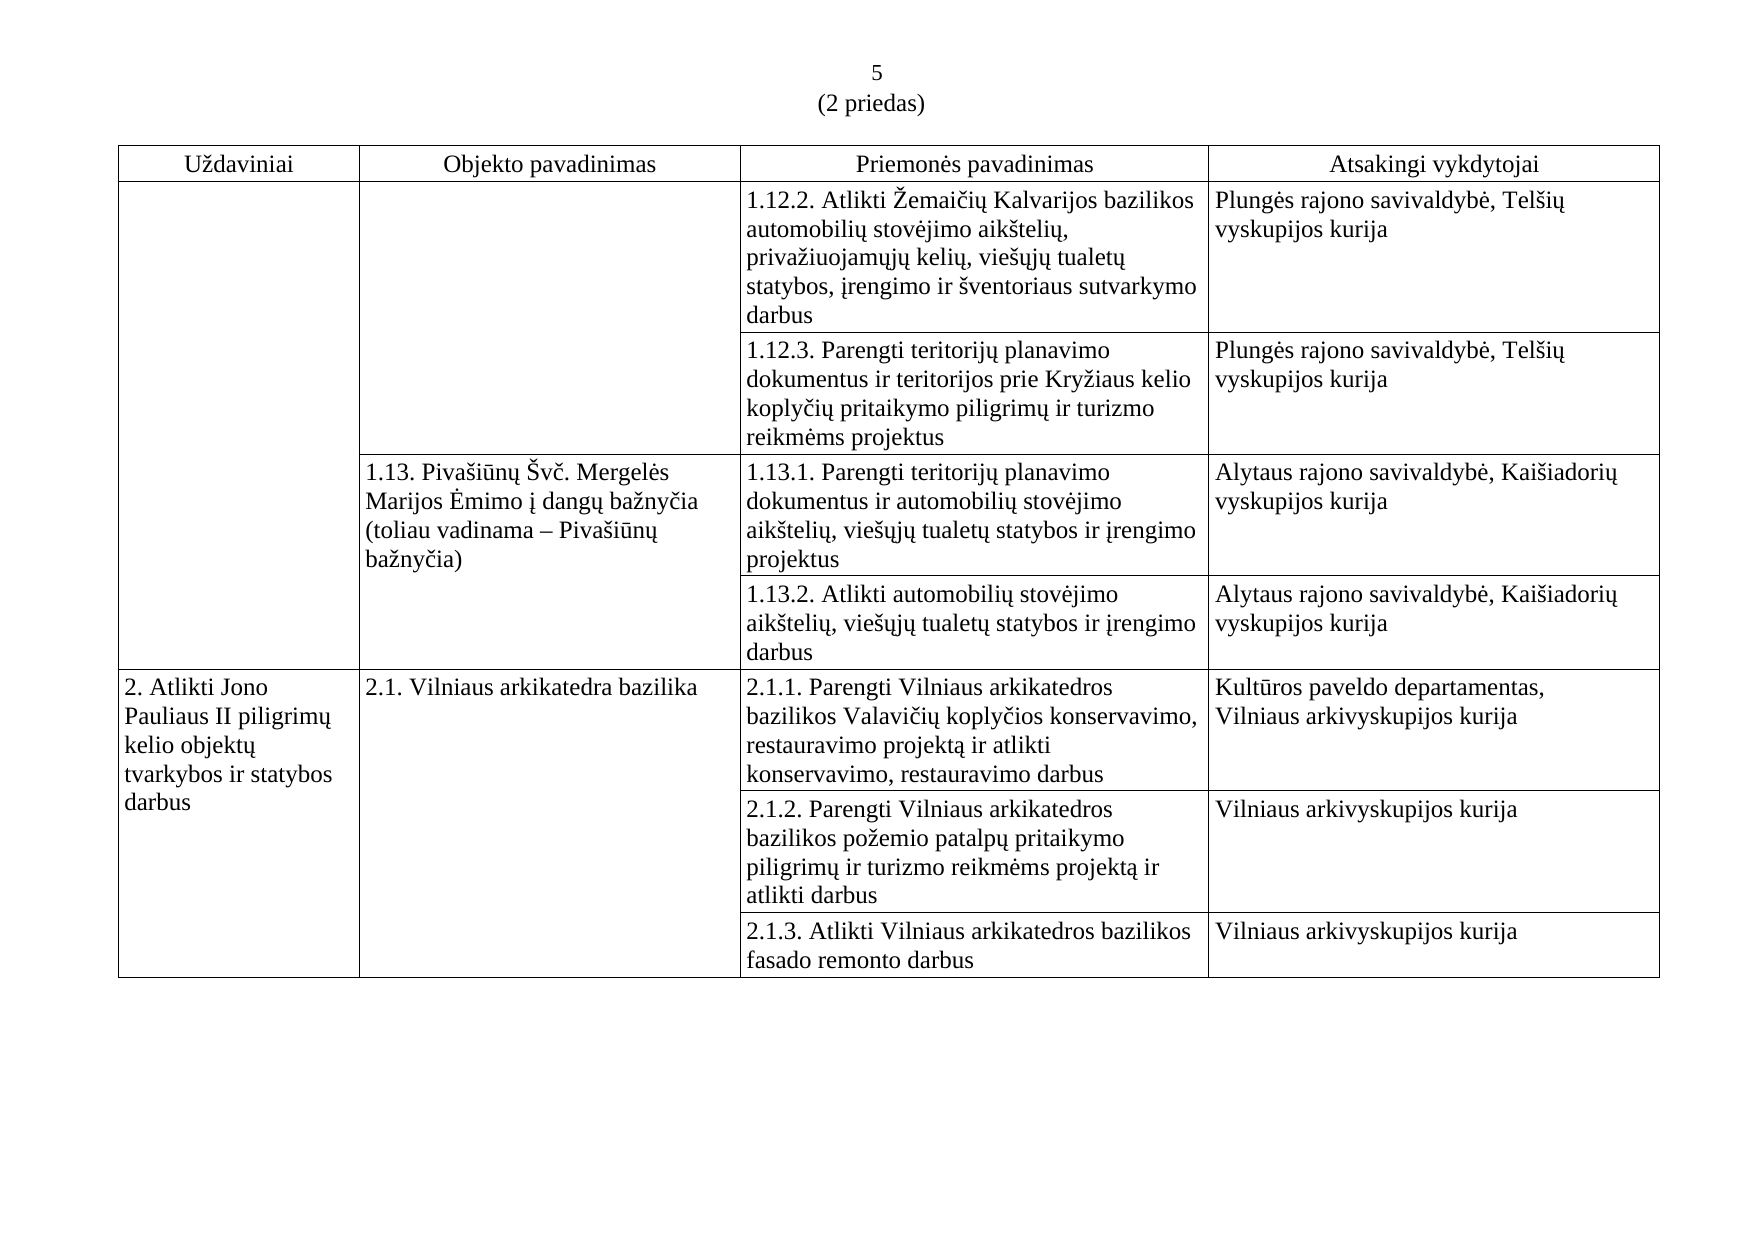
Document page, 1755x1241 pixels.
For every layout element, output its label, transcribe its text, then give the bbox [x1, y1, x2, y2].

table_cell 1.12.3. Parengti teritorijų planavimo dokumentus ir teritorijos prie Kryžiaus kelio koplyčių pritaikymo piligrimų ir turizmo reikmėms projektus [741, 333, 1208, 453]
table_cell Alytaus rajono savivaldybė, Kaišiadorių vyskupijos kurija [1209, 576, 1659, 668]
table_cell 2.1. Vilniaus arkikatedra bazilika [360, 670, 740, 977]
table_cell 2.1.2. Parengti Vilniaus arkikatedros bazilikos požemio patalpų pritaikymo piligrimų ir turizmo reikmėms projektą ir atlikti darbus [741, 791, 1208, 912]
table_header Objekto pavadinimas [360, 146, 740, 181]
table_cell Plungės rajono savivaldybė, Telšių vyskupijos kurija [1209, 333, 1659, 453]
table_header Uždaviniai [119, 146, 359, 181]
table_cell 1.12.2. Atlikti Žemaičių Kalvarijos bazilikos automobilių stovėjimo aikštelių, privažiuojamųjų kelių, viešųjų tualetų statybos, įrengimo ir šventoriaus sutvarkymo darbus [741, 182, 1208, 332]
table_cell 1.13.1. Parengti teritorijų planavimo dokumentus ir automobilių stovėjimo aikštelių, viešųjų tualetų statybos ir įrengimo projektus [741, 455, 1208, 575]
table_cell 1.13. Pivašiūnų Švč. Mergelės Marijos Ėmimo į dangų bažnyčia (toliau vadinama – Pivašiūnų bažnyčia) [360, 455, 740, 668]
table_header Priemonės pavadinimas [741, 146, 1208, 181]
table_cell Alytaus rajono savivaldybė, Kaišiadorių vyskupijos kurija [1209, 455, 1659, 575]
table_cell Kultūros paveldo departamentas, Vilniaus arkivyskupijos kurija [1209, 670, 1659, 790]
table_cell 2.1.1. Parengti Vilniaus arkikatedros bazilikos Valavičių koplyčios konservavimo, restauravimo projektą ir atlikti konservavimo, restauravimo darbus [741, 670, 1208, 790]
table_header Atsakingi vykdytojai [1209, 146, 1659, 181]
table_cell [360, 182, 740, 453]
table_cell 2.1.3. Atlikti Vilniaus arkikatedros bazilikos fasado remonto darbus [741, 913, 1208, 977]
table_cell 1.13.2. Atlikti automobilių stovėjimo aikštelių, viešųjų tualetų statybos ir įrengimo darbus [741, 576, 1208, 668]
table_cell [119, 182, 359, 668]
table_cell Vilniaus arkivyskupijos kurija [1209, 913, 1659, 977]
table_cell 2. Atlikti Jono Pauliaus II piligrimų kelio objektų tvarkybos ir statybos darbus [119, 670, 359, 977]
table_cell Vilniaus arkivyskupijos kurija [1209, 791, 1659, 912]
table_cell Plungės rajono savivaldybė, Telšių vyskupijos kurija [1209, 182, 1659, 332]
